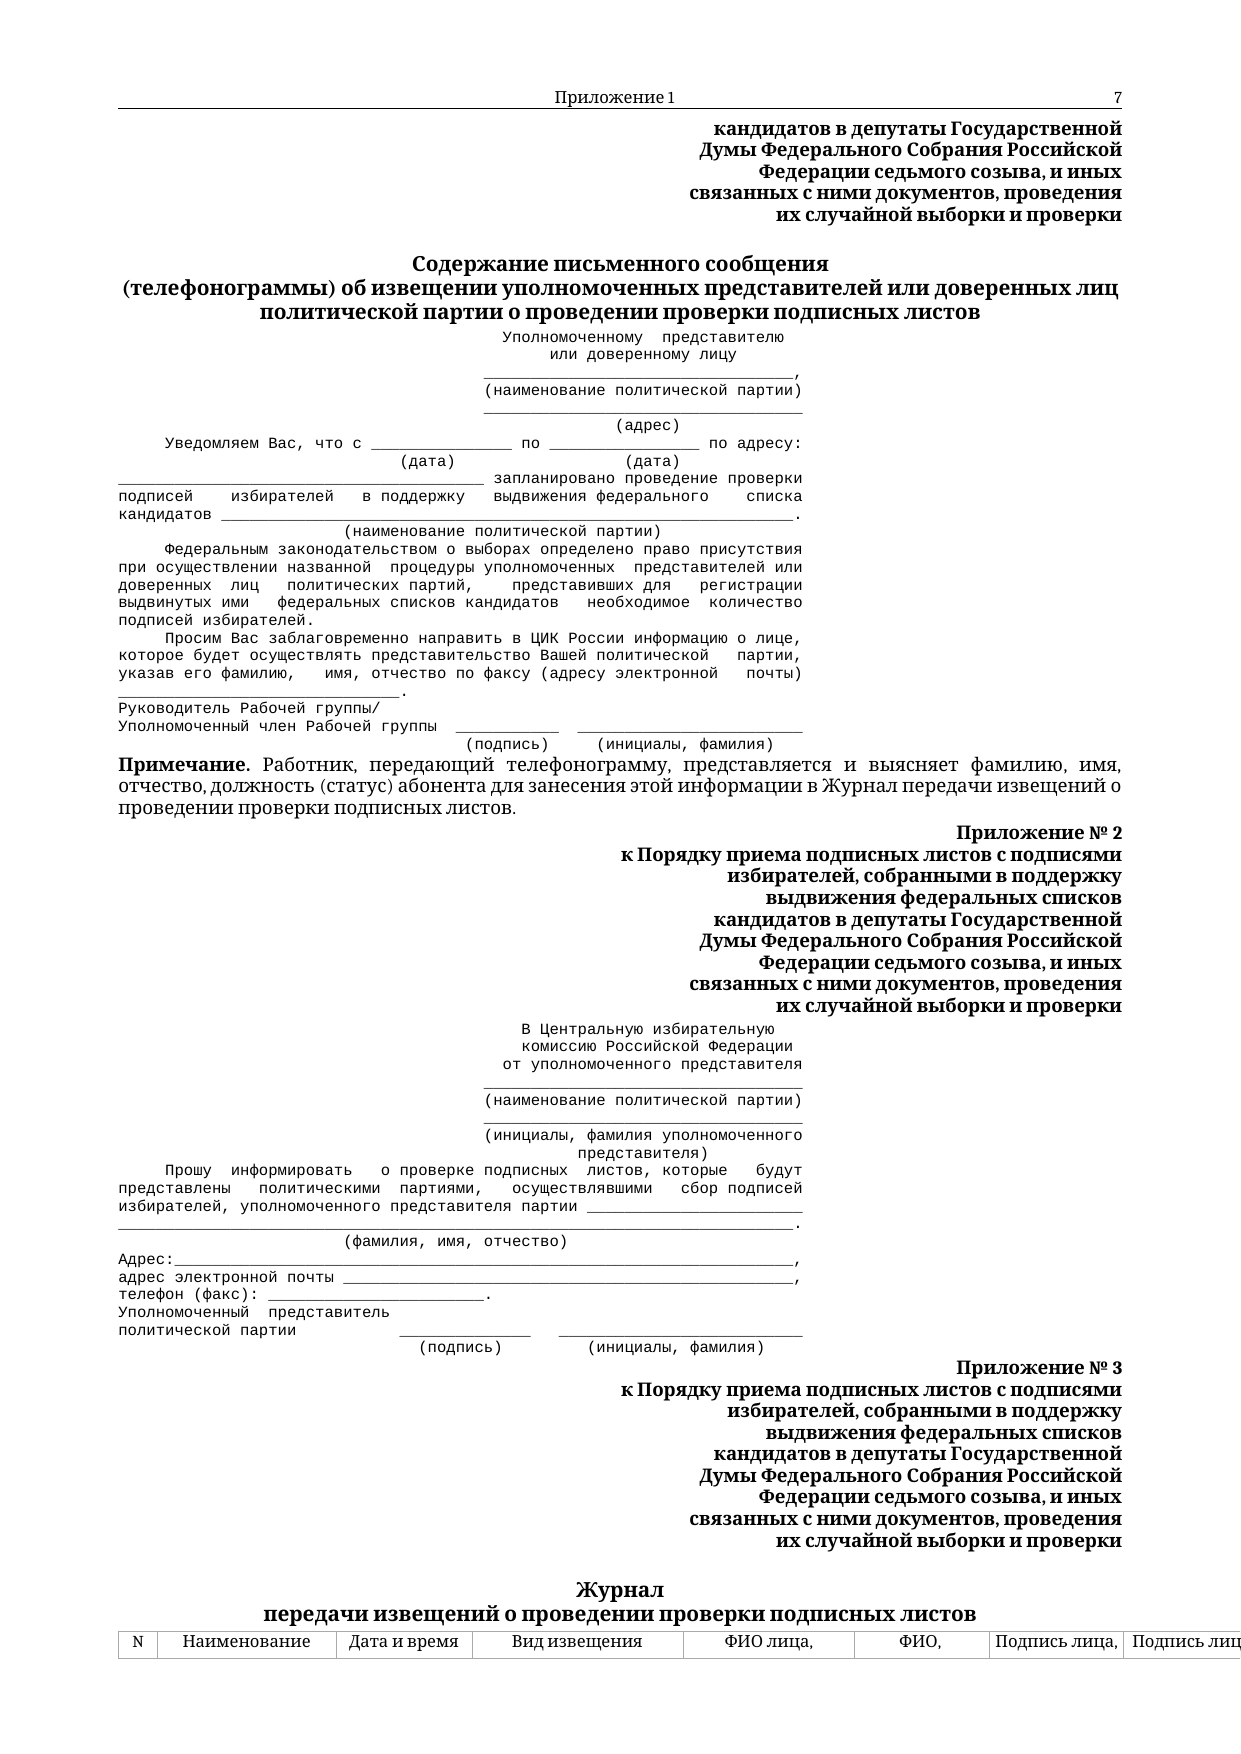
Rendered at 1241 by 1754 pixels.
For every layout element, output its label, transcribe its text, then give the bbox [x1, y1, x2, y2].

text от уполномоченного представителя [118, 1057, 1122, 1074]
text Приложение № 2 к Порядку приема подписных листов с подписями избирателей, собранными в поддержку выдвижения федеральных списков кандидатов в депутаты Государственной Думы Федерального Собрания Российской Федерации седьмого созыва, и иных связанных с ними документов, проведения их случайной выборки и проверки [118, 823, 1122, 1017]
text __________________________________ [118, 400, 1122, 418]
text В Центральную избирательную [118, 1021, 1122, 1039]
text кандидатов в депутаты Государственной Думы Федерального Собрания Российской Федерации седьмого созыва, и иных связанных с ними документов, проведения их случайной выборки и проверки [118, 118, 1122, 226]
text подписей избирателей в поддержку выдвижения федерального списка [118, 488, 1122, 506]
table_header ФИО, [855, 1632, 989, 1658]
text доверенных лиц политических партий, представивших для регистрации [118, 577, 1122, 595]
text (дата) (дата) [118, 453, 1122, 471]
text адрес электронной почты ________________________________________________, [118, 1269, 1122, 1287]
text которое будет осуществлять представительство Вашей политической партии, [118, 648, 1122, 666]
text подписей избирателей. [118, 612, 1122, 630]
text Примечание. Работник, передающий телефонограмму, представляется и выясняет фамилию, имя, отчество, должность (статус) абонента для занесения этой информации в Журнал передачи извещений о проведении проверки подписных листов. [118, 754, 1122, 819]
text (наименование политической партии) [118, 524, 1122, 542]
text (наименование политической партии) [118, 1092, 1122, 1110]
text телефон (факс): _______________________. [118, 1287, 1122, 1304]
text политической партии ______________ __________________________ [118, 1322, 1122, 1340]
text _______________________________________ запланировано проведение проверки [118, 471, 1122, 488]
text Просим Вас заблаговременно направить в ЦИК России информацию о лице, [118, 630, 1122, 648]
text __________________________________ [118, 1110, 1122, 1127]
text Руководитель Рабочей группы/ [118, 701, 1122, 719]
text при осуществлении названной процедуры уполномоченных представителей или [118, 559, 1122, 577]
text ________________________________________________________________________. [118, 1216, 1122, 1234]
text (подпись) (инициалы, фамилия) [118, 736, 1122, 754]
text Прошу информировать о проверке подписных листов, которые будут [118, 1163, 1122, 1181]
text указав его фамилию, имя, отчество по факсу (адресу электронной почты) [118, 666, 1122, 683]
text (инициалы, фамилия уполномоченного [118, 1127, 1122, 1145]
subtitle Журнал передачи извещений о проведении проверки подписных листов [118, 1579, 1122, 1627]
text Адрес:__________________________________________________________________, [118, 1251, 1122, 1269]
text комиссию Российской Федерации [118, 1039, 1122, 1057]
text Федеральным законодательством о выборах определено право присутствия [118, 542, 1122, 559]
text Уполномоченный представитель [118, 1304, 1122, 1322]
text _________________________________, [118, 364, 1122, 382]
table_header Вид извещения [473, 1632, 683, 1658]
text __________________________________ [118, 1074, 1122, 1092]
text кандидатов _____________________________________________________________. [118, 506, 1122, 524]
text Уполномоченному представителю [118, 329, 1122, 347]
text (адрес) [118, 418, 1122, 435]
text Приложение № 3 к Порядку приема подписных листов с подписями избирателей, собранными в поддержку выдвижения федеральных списков кандидатов в депутаты Государственной Думы Федерального Собрания Российской Федерации седьмого созыва, и иных связанных с ними документов, проведения их случайной выборки и проверки [118, 1358, 1122, 1552]
text Уведомляем Вас, что с _______________ по ________________ по адресу: [118, 435, 1122, 453]
table_header Подпись лица, [990, 1632, 1123, 1658]
text представителя) [118, 1145, 1122, 1163]
table_header Подпись лица, принявшего извещение лично [1124, 1632, 1240, 1658]
table_header ФИО лица, [684, 1632, 854, 1658]
text избирателей, уполномоченного представителя партии _______________________ [118, 1198, 1122, 1216]
subtitle Содержание письменного сообщения (телефонограммы) об извещении уполномоченных представителей или доверенных лиц политической партии о проведении проверки подписных листов [118, 253, 1122, 325]
text ______________________________. [118, 683, 1122, 701]
text (подпись) (инициалы, фамилия) [118, 1340, 1122, 1358]
text или доверенному лицу [118, 347, 1122, 364]
table_header Наименование [158, 1632, 336, 1658]
text представлены политическими партиями, осуществлявшими сбор подписей [118, 1181, 1122, 1198]
table_header N [119, 1632, 157, 1658]
text Уполномоченный член Рабочей группы ___________ ________________________ [118, 719, 1122, 736]
text (фамилия, имя, отчество) [118, 1234, 1122, 1251]
table_header Дата и время [337, 1632, 472, 1658]
text выдвинутых ими федеральных списков кандидатов необходимое количество [118, 595, 1122, 612]
text (наименование политической партии) [118, 382, 1122, 400]
